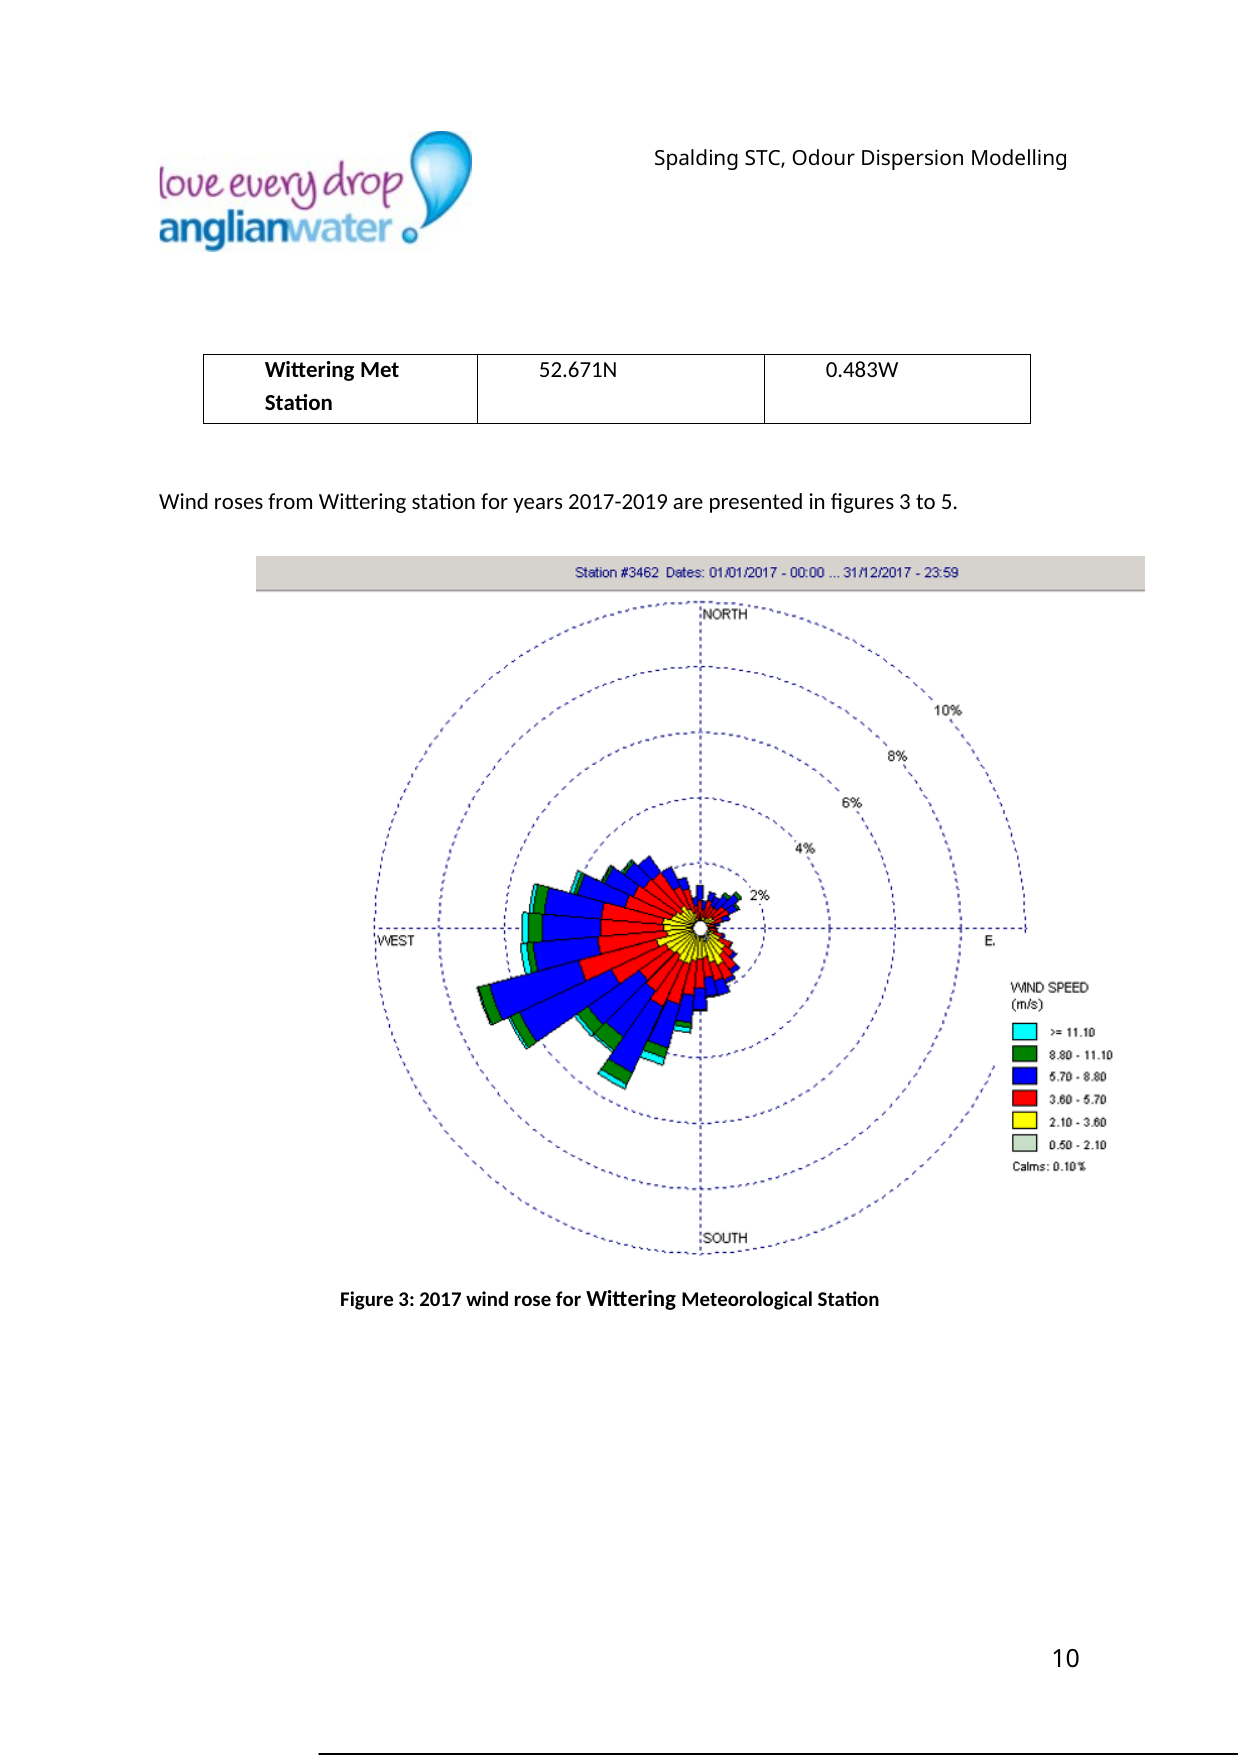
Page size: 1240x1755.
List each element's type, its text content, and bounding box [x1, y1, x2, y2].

table_cell Wittering Met Station [204, 355, 477, 423]
table_cell 0.483W [765, 355, 1030, 423]
text Wind roses from Wittering station for years 2017-2019 are presented in figures 3 to 5. [159, 487, 1077, 515]
table_cell 52.671N [478, 355, 764, 423]
text Figure 3: 2017 wind rose for Wittering Meteorological Station [340, 1284, 1078, 1312]
